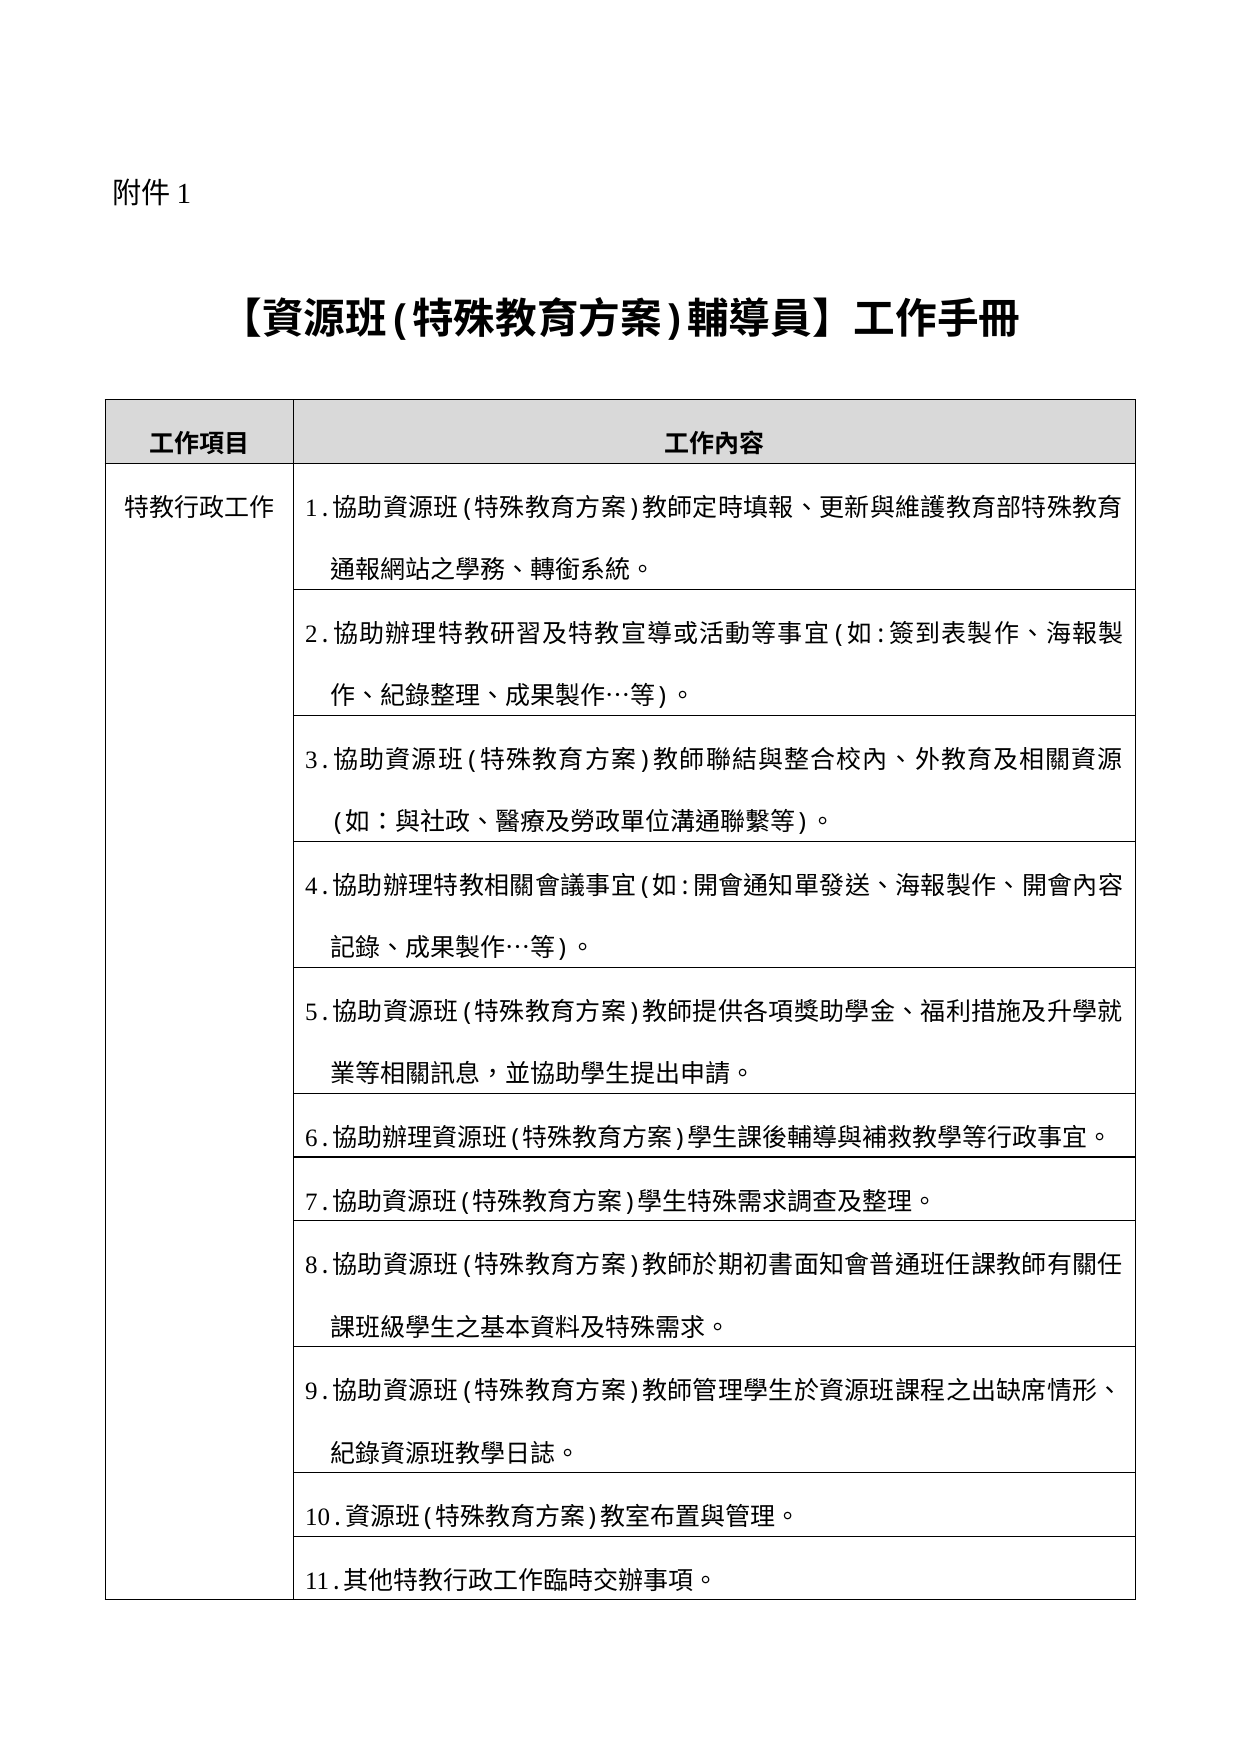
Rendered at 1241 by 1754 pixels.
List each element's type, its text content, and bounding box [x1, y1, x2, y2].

table_cell 10.資源班(特殊教育方案)教室布置與管理。 [294, 1473, 1135, 1536]
table_cell 11.其他特教行政工作臨時交辦事項。 [294, 1537, 1135, 1599]
table_cell 1.協助資源班(特殊教育方案)教師定時填報、更新與維護教育部特殊教育通報網站之學務、轉銜系統。 [294, 464, 1135, 589]
text 附件1 [112, 149, 1128, 212]
table_cell 6.協助辦理資源班(特殊教育方案)學生課後輔導與補救教學等行政事宜。 [294, 1094, 1135, 1156]
table_cell 8.協助資源班(特殊教育方案)教師於期初書面知會普通班任課教師有關任課班級學生之基本資料及特殊需求。 [294, 1221, 1135, 1346]
table_cell 特教行政工作 [106, 464, 293, 1599]
table_cell 2.協助辦理特教研習及特教宣導或活動等事宜(如:簽到表製作、海報製作、紀錄整理、成果製作…等)。 [294, 590, 1135, 715]
table_cell 5.協助資源班(特殊教育方案)教師提供各項獎助學金、福利措施及升學就業等相關訊息，並協助學生提出申請。 [294, 968, 1135, 1093]
table_cell 4.協助辦理特教相關會議事宜(如:開會通知單發送、海報製作、開會內容記錄、成果製作…等)。 [294, 842, 1135, 967]
table_cell 3.協助資源班(特殊教育方案)教師聯結與整合校內、外教育及相關資源(如：與社政、醫療及勞政單位溝通聯繫等)。 [294, 716, 1135, 841]
text 【資源班(特殊教育方案)輔導員】工作手冊 [112, 274, 1128, 337]
table_cell 7.協助資源班(特殊教育方案)學生特殊需求調查及整理。 [294, 1158, 1135, 1220]
table_cell 9.協助資源班(特殊教育方案)教師管理學生於資源班課程之出缺席情形、紀錄資源班教學日誌。 [294, 1347, 1135, 1472]
table_header 工作內容 [294, 400, 1135, 463]
table_header 工作項目 [106, 400, 293, 463]
